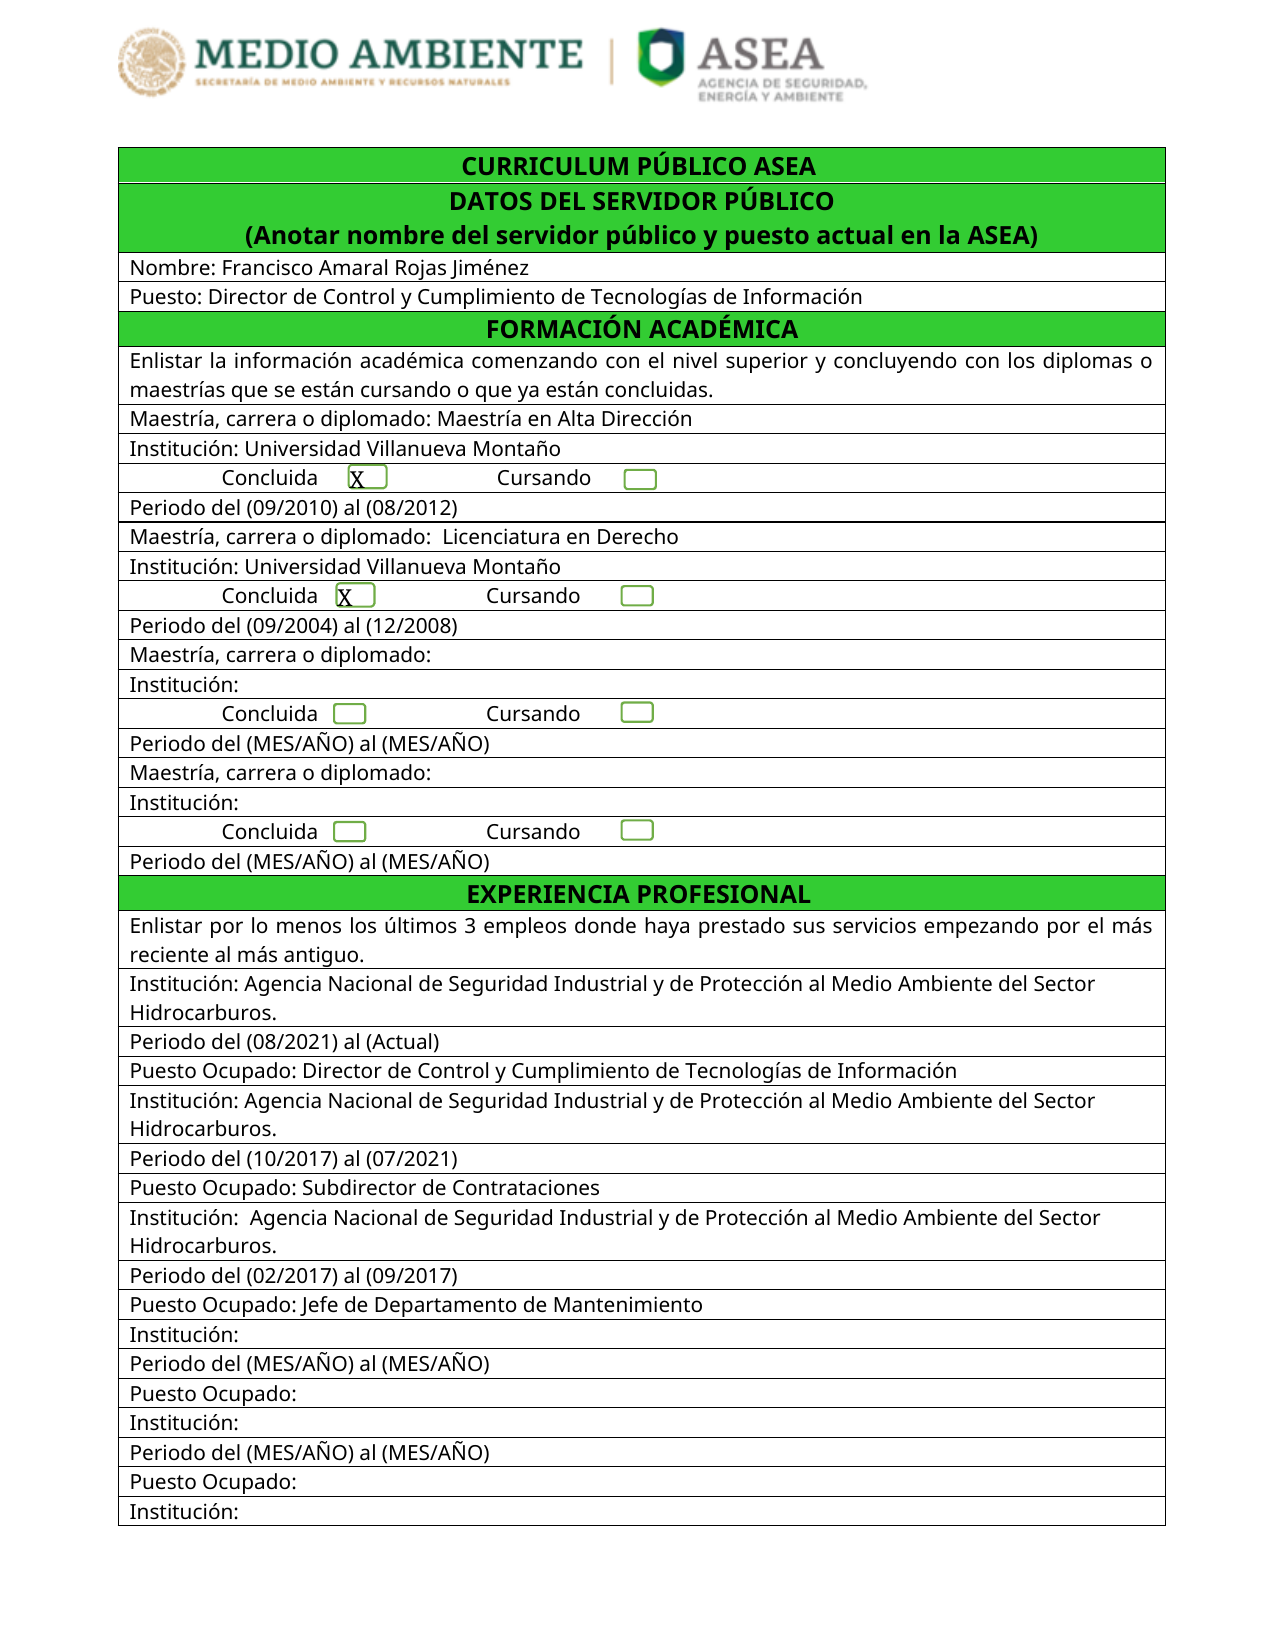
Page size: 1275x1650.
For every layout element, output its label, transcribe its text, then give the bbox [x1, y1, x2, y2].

table_cell Puesto Ocupado: Jefe de Departamento de Mantenimiento [119, 1290, 1165, 1319]
table_cell Institución: [119, 1497, 1165, 1525]
table_cell Periodo del (02/2017) al (09/2017) [119, 1261, 1165, 1289]
table_cell Puesto: Director de Control y Cumplimiento de Tecnologías de Información [119, 282, 1165, 311]
table_cell Periodo del (09/2004) al (12/2008) [119, 611, 1165, 639]
table_cell Institución: Universidad Villanueva Montaño [119, 434, 1165, 462]
table_cell Institución: [119, 670, 1165, 698]
table_cell Institución: Agencia Nacional de Seguridad Industrial y de Protección al Medio Ambiente del Sector Hidrocarburos. [119, 969, 1165, 1026]
table_cell Institución: Agencia Nacional de Seguridad Industrial y de Protección al Medio Ambiente del Sector Hidrocarburos. [119, 1203, 1165, 1260]
table_cell DATOS DEL SERVIDOR PÚBLICO (Anotar nombre del servidor público y puesto actual en la ASEA) [119, 184, 1165, 252]
table_cell FORMACIÓN ACADÉMICA [119, 312, 1165, 346]
table_cell Institución: Universidad Villanueva Montaño [119, 552, 1165, 580]
table_cell Maestría, carrera o diplomado: [119, 758, 1165, 787]
table_cell Nombre: Francisco Amaral Rojas Jiménez [119, 253, 1165, 281]
table_cell Concluida Cursando [119, 581, 1165, 610]
table_cell Concluida Cursando [119, 699, 1165, 728]
table_cell Puesto Ocupado: [119, 1379, 1165, 1407]
table_cell Periodo del (08/2021) al (Actual) [119, 1027, 1165, 1056]
table_cell Periodo del (09/2010) al (08/2012) [119, 493, 1165, 521]
table_cell Institución: [119, 1408, 1165, 1437]
table_cell Concluida Cursando [119, 817, 1165, 846]
table_cell Periodo del (MES/AÑO) al (MES/AÑO) [119, 847, 1165, 875]
table_cell Puesto Ocupado: Subdirector de Contrataciones [119, 1174, 1165, 1202]
table_cell Institución: [119, 1320, 1165, 1348]
table_cell Enlistar la información académica comenzando con el nivel superior y concluyendo con los diplomas o maestrías que se están cursando o que ya están concluidas. [119, 347, 1165, 403]
table_cell Enlistar por lo menos los últimos 3 empleos donde haya prestado sus servicios empezando por el más reciente al más antiguo. [119, 911, 1165, 968]
table_cell Institución: Agencia Nacional de Seguridad Industrial y de Protección al Medio Ambiente del Sector Hidrocarburos. [119, 1086, 1165, 1143]
table_cell Maestría, carrera o diplomado: Maestría en Alta Dirección [119, 405, 1165, 433]
table_cell Maestría, carrera o diplomado: Licenciatura en Derecho [119, 523, 1165, 551]
table_cell Periodo del (10/2017) al (07/2021) [119, 1144, 1165, 1172]
table_cell EXPERIENCIA PROFESIONAL [119, 876, 1165, 910]
table_cell Institución: [119, 788, 1165, 816]
table_cell Puesto Ocupado: [119, 1467, 1165, 1496]
table_cell Periodo del (MES/AÑO) al (MES/AÑO) [119, 1438, 1165, 1466]
table_cell Maestría, carrera o diplomado: [119, 640, 1165, 669]
table_cell Puesto Ocupado: Director de Control y Cumplimiento de Tecnologías de Información [119, 1057, 1165, 1085]
table_cell Periodo del (MES/AÑO) al (MES/AÑO) [119, 1349, 1165, 1378]
table_cell Concluida Cursando [119, 464, 1165, 492]
table_cell Periodo del (MES/AÑO) al (MES/AÑO) [119, 729, 1165, 757]
table_header CURRICULUM PÚBLICO ASEA [119, 148, 1165, 182]
